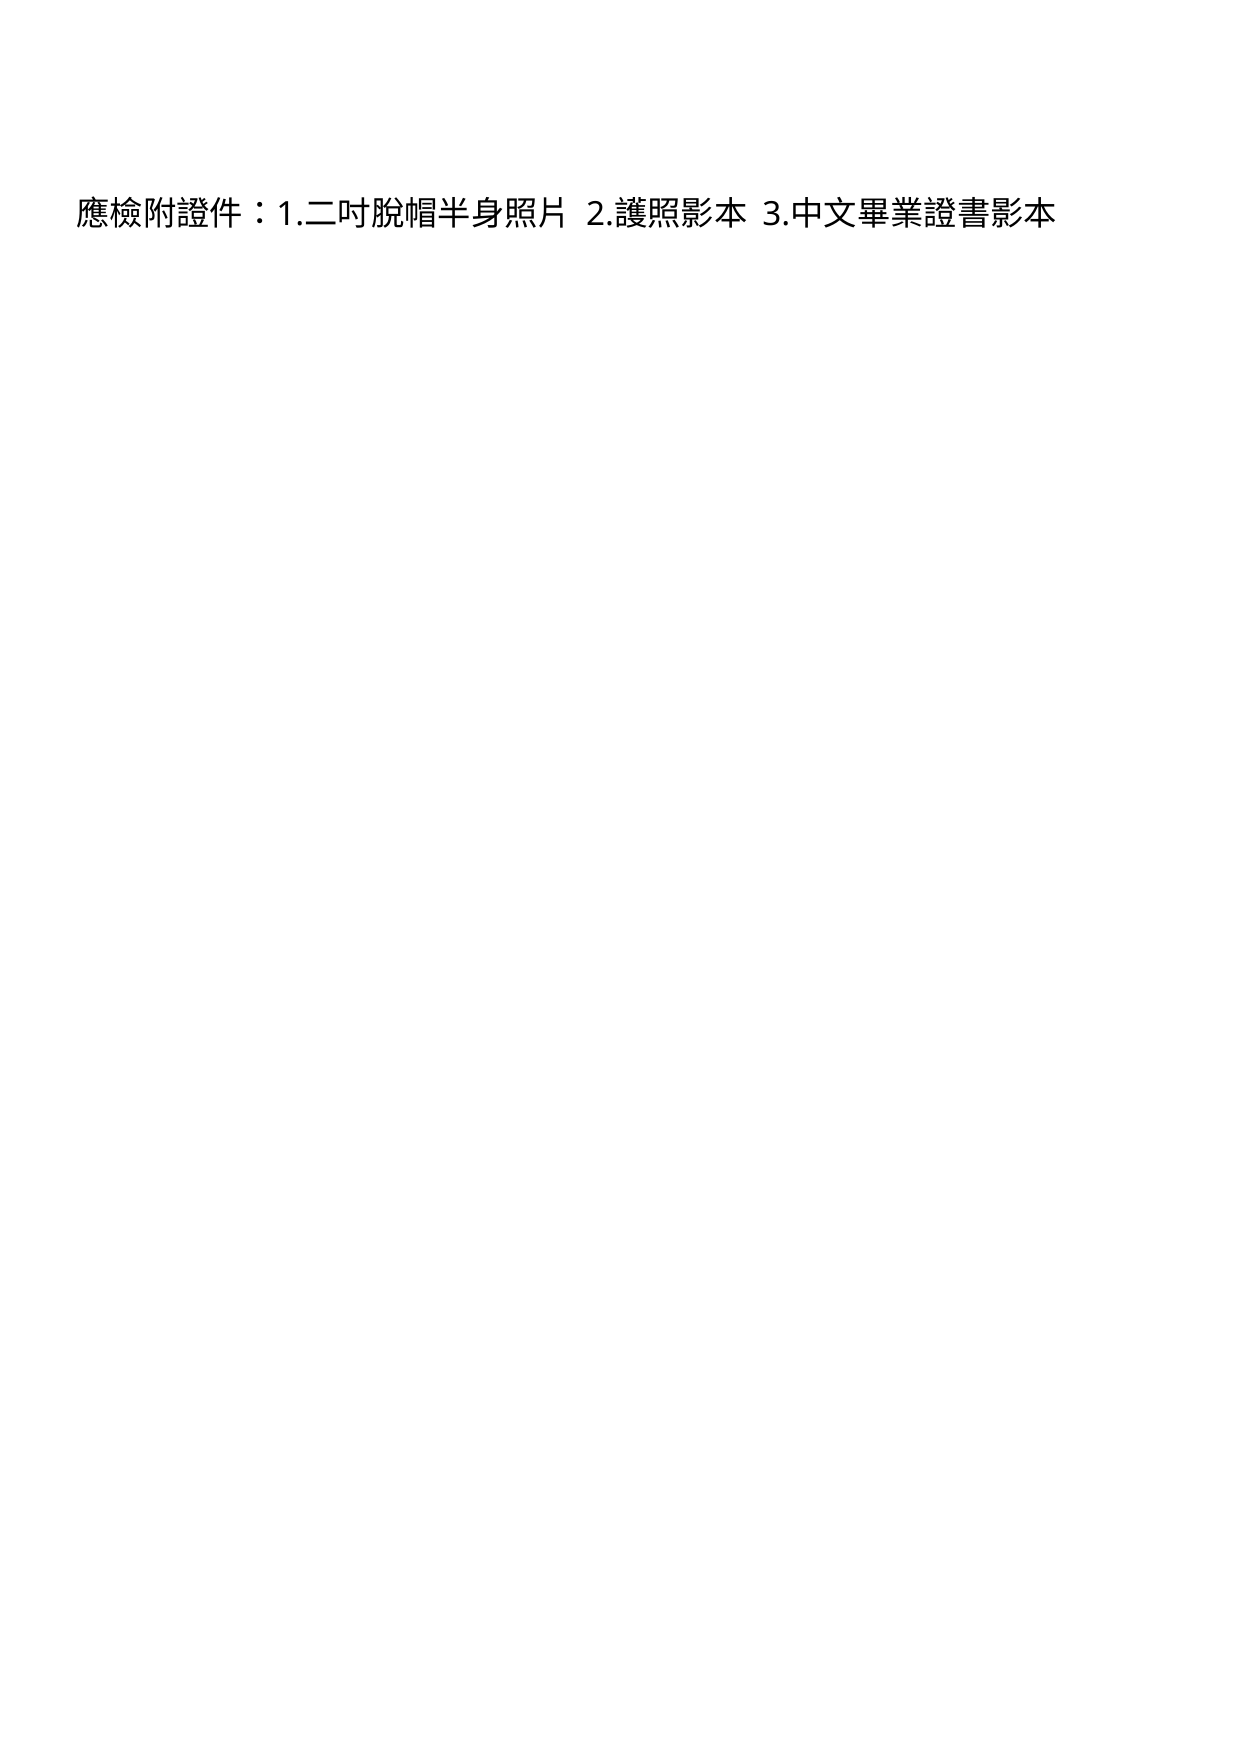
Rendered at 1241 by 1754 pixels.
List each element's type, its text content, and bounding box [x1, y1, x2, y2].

text 應檢附證件：1.二吋脫帽半身照片 2.護照影本 3.中文畢業證書影本 [76, 174, 1162, 249]
